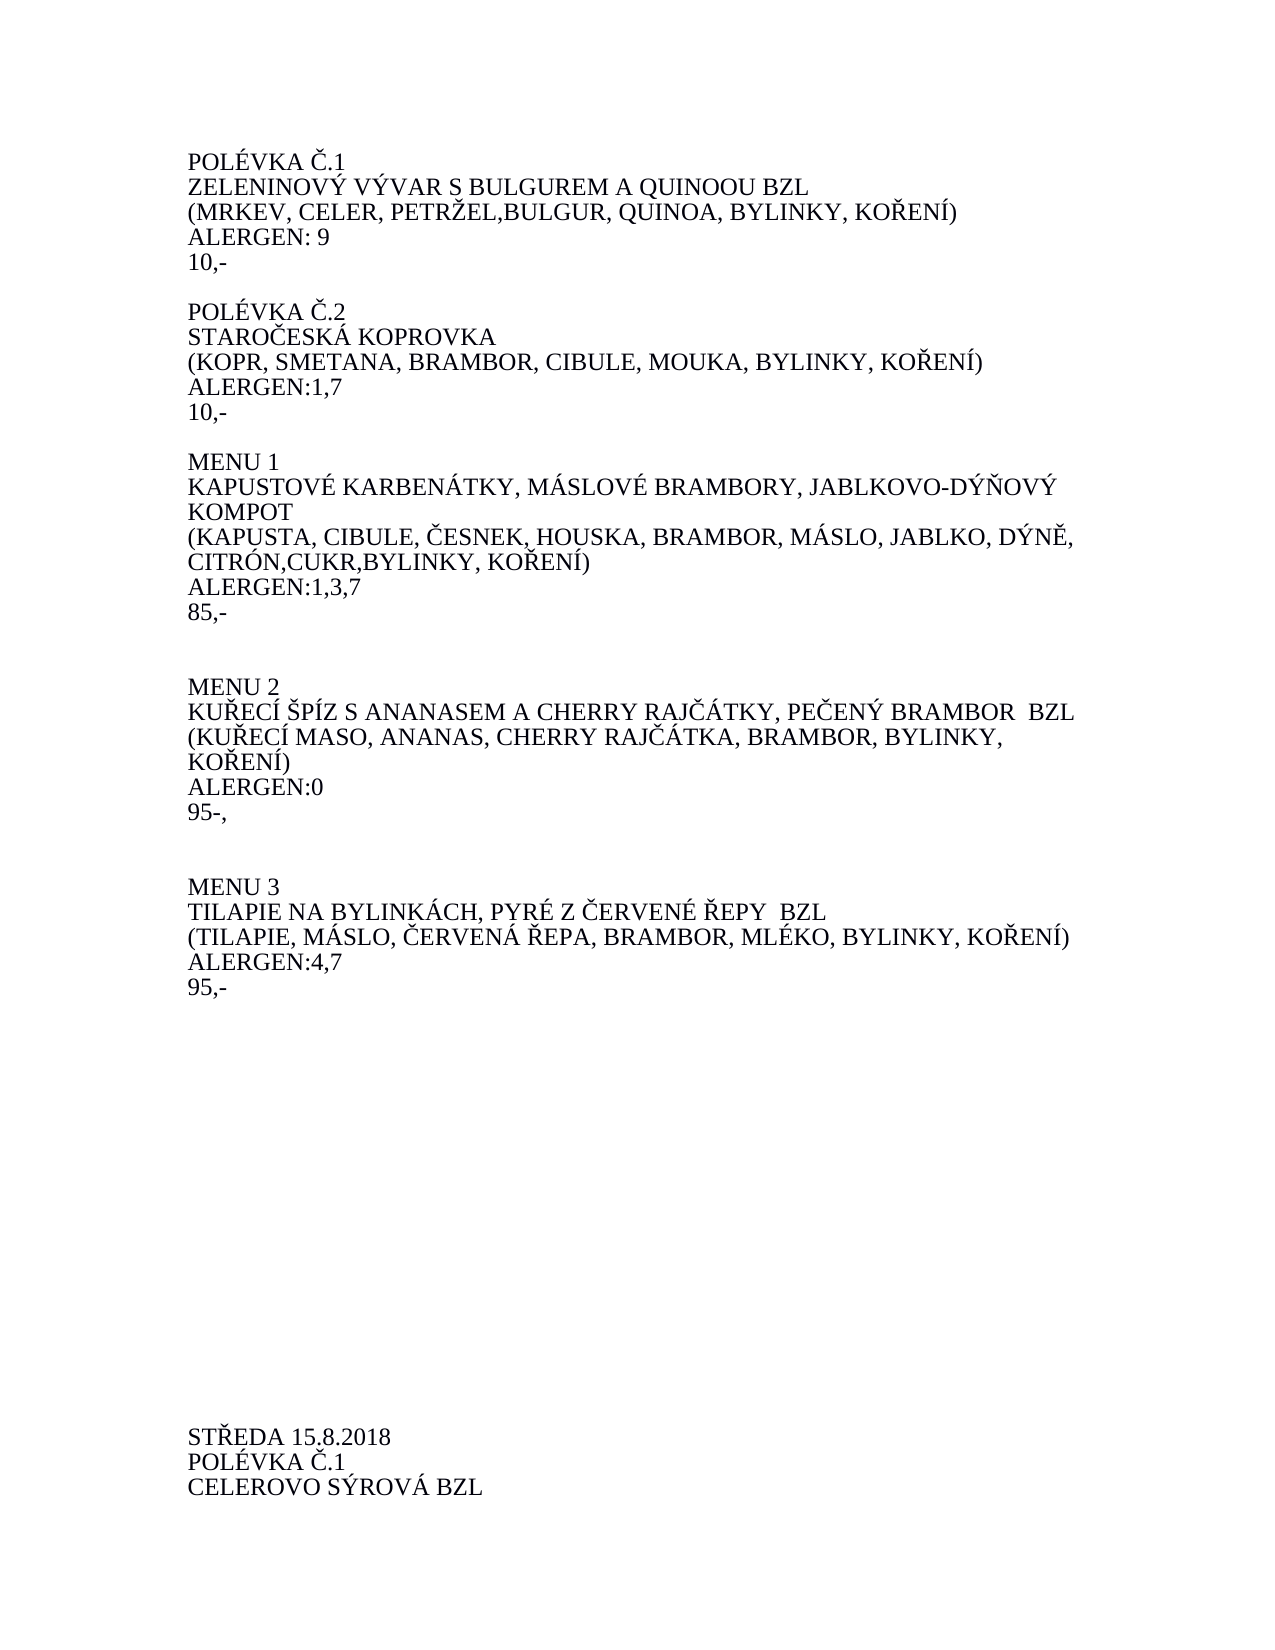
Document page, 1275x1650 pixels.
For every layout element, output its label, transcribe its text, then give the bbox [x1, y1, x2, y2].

text KUŘECÍ ŠPÍZ S ANANASEM A CHERRY RAJČÁTKY, PEČENÝ BRAMBOR BZL [187, 700, 1087, 725]
text ALERGEN:4,7 [187, 950, 1087, 975]
text (KAPUSTA, CIBULE, ČESNEK, HOUSKA, BRAMBOR, MÁSLO, JABLKO, DÝNĚ, CITRÓN,CUKR,BYLINKY, KOŘENÍ) [187, 525, 1087, 575]
text TILAPIE NA BYLINKÁCH, PYRÉ Z ČERVENÉ ŘEPY BZL [187, 900, 1087, 925]
text 10,- [187, 250, 1087, 275]
text 95,- [187, 975, 1087, 1000]
text 85,- [187, 600, 1087, 625]
text MENU 3 [187, 875, 1087, 900]
text STAROČESKÁ KOPROVKA [187, 325, 1087, 350]
text MENU 2 [187, 675, 1087, 700]
text (KOPR, SMETANA, BRAMBOR, CIBULE, MOUKA, BYLINKY, KOŘENÍ) [187, 350, 1087, 375]
text (MRKEV, CELER, PETRŽEL,BULGUR, QUINOA, BYLINKY, KOŘENÍ) [187, 200, 1087, 225]
text STŘEDA 15.8.2018 [187, 1425, 1087, 1450]
text ALERGEN:0 [187, 775, 1087, 800]
text KAPUSTOVÉ KARBENÁTKY, MÁSLOVÉ BRAMBORY, JABLKOVO-DÝŇOVÝ KOMPOT [187, 475, 1087, 525]
text ZELENINOVÝ VÝVAR S BULGUREM A QUINOOU BZL [187, 175, 1087, 200]
text POLÉVKA Č.1 [187, 1450, 1087, 1475]
text (TILAPIE, MÁSLO, ČERVENÁ ŘEPA, BRAMBOR, MLÉKO, BYLINKY, KOŘENÍ) [187, 925, 1087, 950]
text ALERGEN:1,7 [187, 375, 1087, 400]
text 10,- [187, 400, 1087, 425]
text 95-, [187, 800, 1087, 825]
text POLÉVKA Č.1 [187, 150, 1087, 175]
text CELEROVO SÝROVÁ BZL [187, 1475, 1087, 1500]
text MENU 1 [187, 450, 1087, 475]
text ALERGEN:1,3,7 [187, 575, 1087, 600]
text ALERGEN: 9 [187, 225, 1087, 250]
text (KUŘECÍ MASO, ANANAS, CHERRY RAJČÁTKA, BRAMBOR, BYLINKY, KOŘENÍ) [187, 725, 1087, 775]
text POLÉVKA Č.2 [187, 300, 1087, 325]
